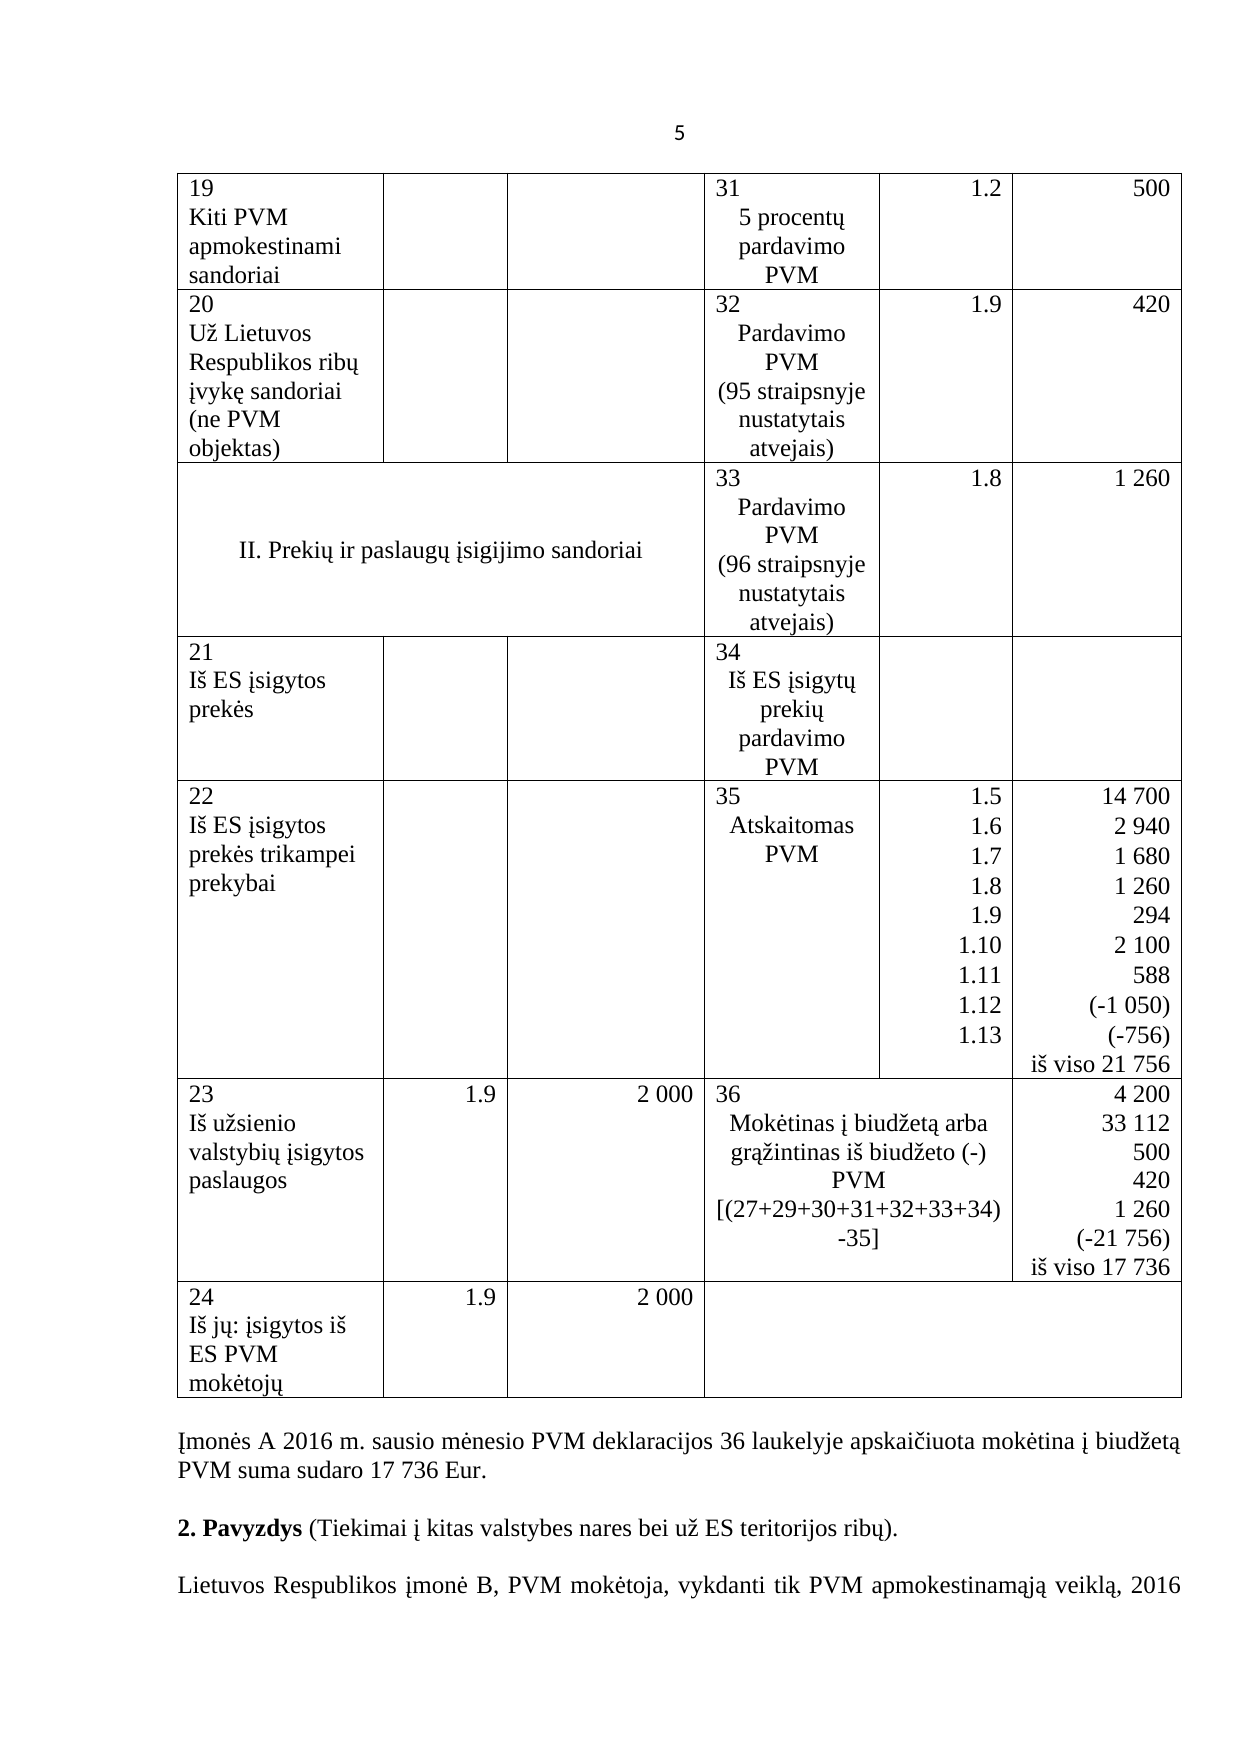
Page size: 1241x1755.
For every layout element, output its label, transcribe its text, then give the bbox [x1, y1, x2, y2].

table_cell 33 Pardavimo PVM (96 straipsnyje nustatytais atvejais) [705, 463, 879, 636]
table_cell [880, 637, 1012, 780]
table_cell 23 Iš užsienio valstybių įsigytos paslaugos [178, 1079, 383, 1281]
table_cell [384, 174, 507, 288]
table_cell 34 Iš ES įsigytų prekių pardavimo PVM [705, 637, 879, 780]
table_cell [508, 174, 704, 288]
table_cell 32 Pardavimo PVM (95 straipsnyje nustatytais atvejais) [705, 290, 879, 462]
table_cell 420 [1013, 290, 1181, 462]
table_cell 2 000 [508, 1079, 704, 1281]
table_cell 1.9 [384, 1079, 507, 1281]
table_cell [508, 290, 704, 462]
table_cell 4 200 33 112 500 420 1 260 (-21 756) iš viso 17 736 [1013, 1079, 1181, 1281]
table_cell 2 000 [508, 1282, 704, 1397]
table_cell 1.9 [880, 290, 1012, 462]
table_cell 1.9 [880, 900, 1012, 929]
table_cell [880, 1049, 1012, 1078]
text 2. Pavyzdys (Tiekimai į kitas valstybes nares bei už ES teritorijos ribų). [177, 1513, 1181, 1541]
table_cell 2 940 [1013, 810, 1181, 840]
table_cell (-1 050) [1013, 989, 1181, 1019]
table_cell iš viso 21 756 [1013, 1049, 1181, 1078]
table_cell [1013, 637, 1181, 780]
table_cell 1.6 [880, 810, 1012, 840]
table_cell [508, 781, 704, 1078]
text Įmonės A 2016 m. sausio mėnesio PVM deklaracijos 36 laukelyje apskaičiuota mokėtina į biudžetą PVM suma sudaro 17 736 Eur. [177, 1426, 1181, 1484]
table_cell 14 700 [1013, 781, 1181, 810]
table_cell 19 Kiti PVM apmokestinami sandoriai [178, 174, 383, 288]
table_cell 500 [1013, 174, 1181, 288]
table_cell (-756) [1013, 1019, 1181, 1048]
table_cell 2 100 [1013, 929, 1181, 959]
table_cell 1.9 [384, 1282, 507, 1397]
table_cell 24 Iš jų: įsigytos iš ES PVM mokėtojų [178, 1282, 383, 1397]
table_cell 21 Iš ES įsigytos prekės [178, 637, 383, 780]
table_cell [705, 1282, 1181, 1397]
table_cell 36 Mokėtinas į biudžetą arba grąžintinas iš biudžeto (-) PVM [(27+29+30+31+32+33+34)-35] [705, 1079, 1012, 1281]
table_cell 1 680 [1013, 840, 1181, 870]
table_cell 1.2 [880, 174, 1012, 288]
table_cell 588 [1013, 959, 1181, 989]
table_cell [384, 781, 507, 1078]
text Lietuvos Respublikos įmonė B, PVM mokėtoja, vykdanti tik PVM apmokestinamąją veiklą, 2016 [177, 1570, 1181, 1599]
table_cell 1.5 [880, 781, 1012, 810]
table_cell II. Prekių ir paslaugų įsigijimo sandoriai [178, 463, 704, 636]
table_cell 1.8 [880, 870, 1012, 899]
table_cell 1.8 [880, 463, 1012, 636]
table_cell 1.10 [880, 929, 1012, 959]
table_cell 31 5 procentų pardavimo PVM [705, 174, 879, 288]
table_cell 35 Atskaitomas PVM [705, 781, 879, 1078]
table_cell 22 Iš ES įsigytos prekės trikampei prekybai [178, 781, 383, 1078]
table_cell 20 Už Lietuvos Respublikos ribų įvykę sandoriai (ne PVM objektas) [178, 290, 383, 462]
table_cell [384, 637, 507, 780]
table_cell 1 260 [1013, 870, 1181, 899]
table_cell 1 260 [1013, 463, 1181, 636]
table_cell 1.11 [880, 959, 1012, 989]
table_cell 294 [1013, 900, 1181, 929]
table_cell 1.13 [880, 1019, 1012, 1048]
table_cell 1.12 [880, 989, 1012, 1019]
table_cell [384, 290, 507, 462]
table_cell [508, 637, 704, 780]
table_cell 1.7 [880, 840, 1012, 870]
